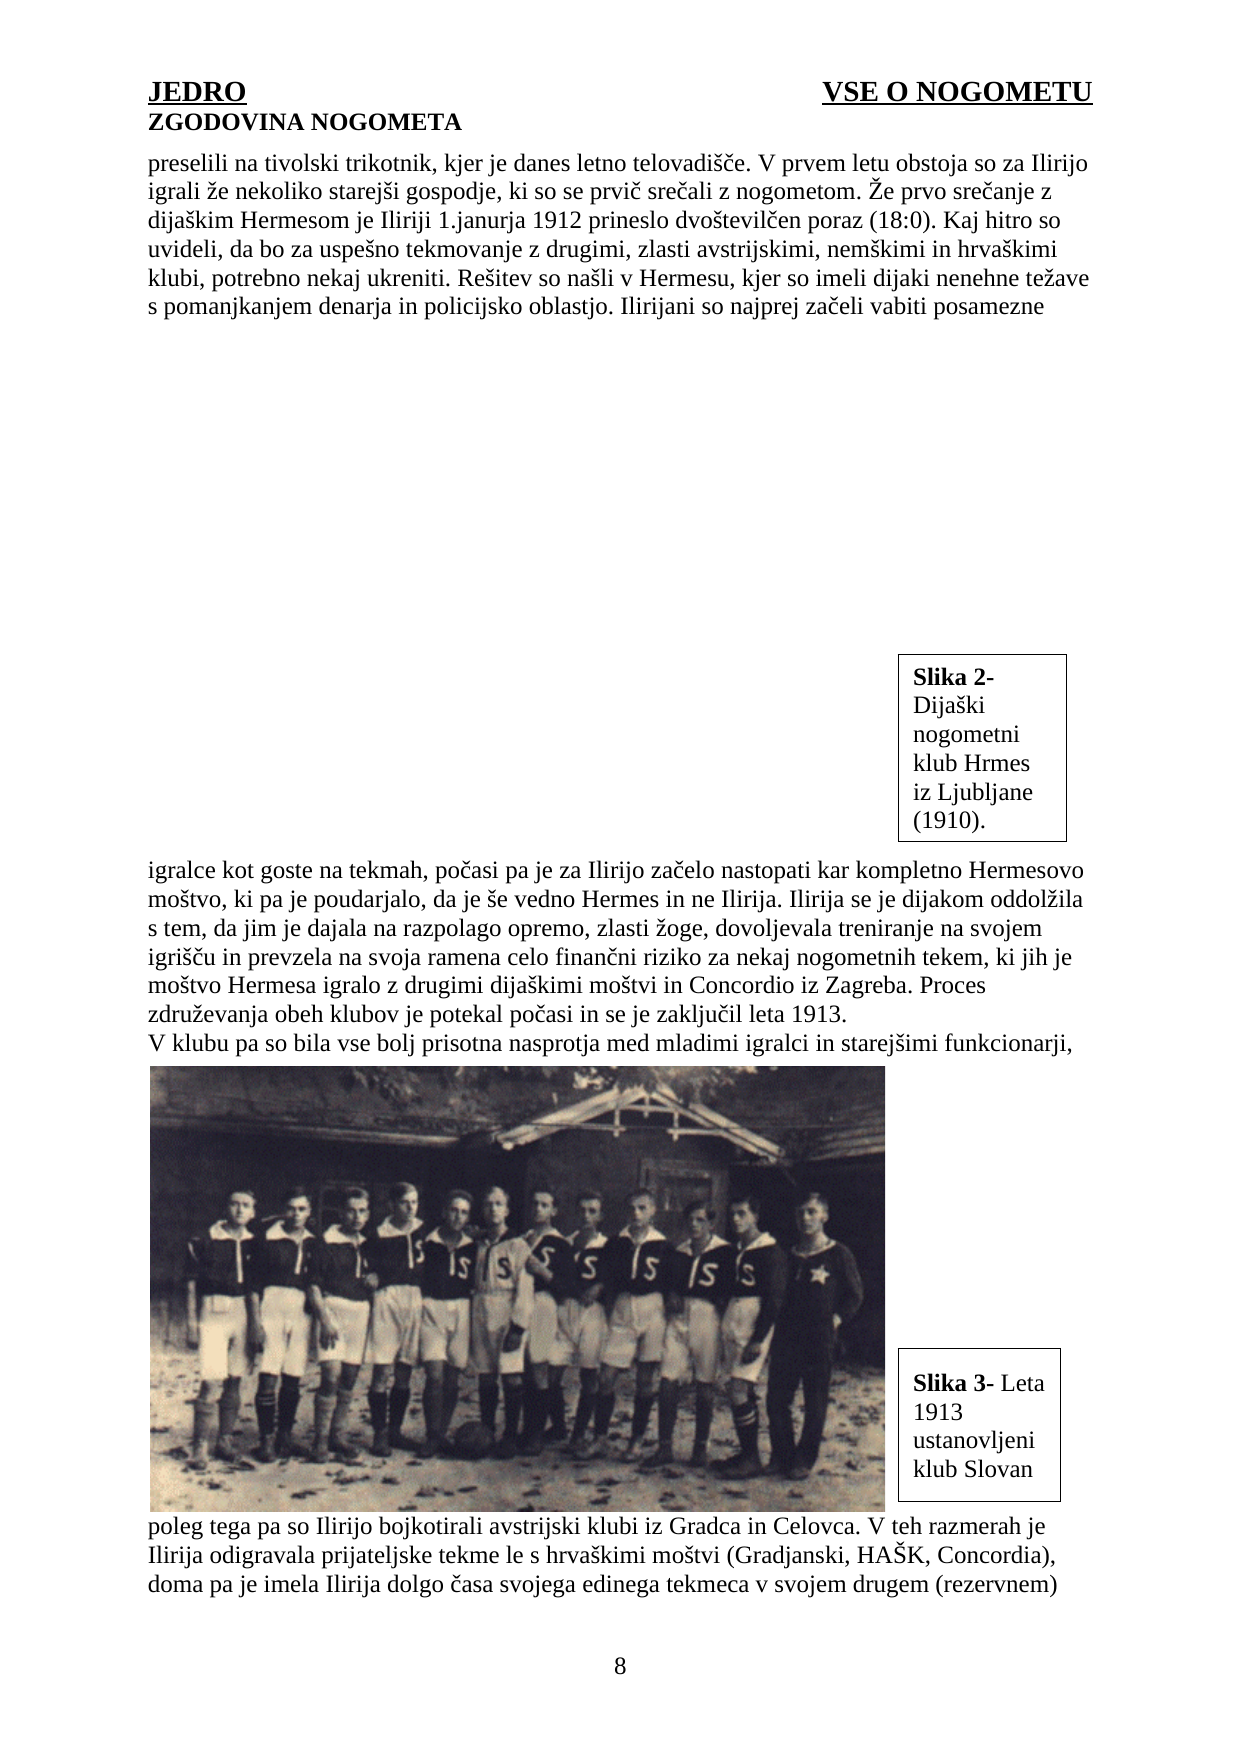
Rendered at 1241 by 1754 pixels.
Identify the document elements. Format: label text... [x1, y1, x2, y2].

text V klubu pa so bila vse bolj prisotna nasprotja med mladimi igralci in starejšimi funkcionarji, poleg tega pa so Ilirijo bojkotirali avstrijski klubi iz Gradca in Celovca. V teh razmerah je Ilirija odigravala prijateljske tekme le s hrvaškimi moštvi (Gradjanski, HAŠK, Concordia), doma pa je imela Ilirija dolgo časa svojega edinega tekmeca v svojem drugem (rezervnem) [148, 1028, 1092, 1598]
text preselili na tivolski trikotnik, kjer je danes letno telovadišče. V prvem letu obstoja so za Ilirijo igrali že nekoliko starejši gospodje, ki so se prvič srečali z nogometom. Že prvo srečanje z dijaškim Hermesom je Iliriji 1.janurja 1912 prineslo dvoštevilčen poraz (18:0). Kaj hitro so uvideli, da bo za uspešno tekmovanje z drugimi, zlasti avstrijskimi, nemškimi in hrvaškimi klubi, potrebno nekaj ukreniti. Rešitev so našli v Hermesu, kjer so imeli dijaki nenehne težave s pomanjkanjem denarja in policijsko oblastjo. Ilirijani so najprej začeli vabiti posamezne igralce kot goste na tekmah, počasi pa je za Ilirijo začelo nastopati kar kompletno Hermesovo moštvo, ki pa je poudarjalo, da je še vedno Hermes in ne Ilirija. Ilirija se je dijakom oddolžila s tem, da jim je dajala na razpolago opremo, zlasti žoge, dovoljevala treniranje na svojem igrišču in prevzela na svoja ramena celo finančni riziko za nekaj nogometnih tekem, ki jih je moštvo Hermesa igralo z drugimi dijaškimi moštvi in Concordio iz Zagreba. Proces združevanja obeh klubov je potekal počasi in se je zaključil leta 1913. [148, 148, 1092, 1028]
text Slika 2- Dijaški nogometni klub Hrmes iz Ljubljane (1910). [913, 662, 1051, 834]
text Slika 3- Leta 1913 ustanovljeni klub Slovan [913, 1368, 1045, 1483]
